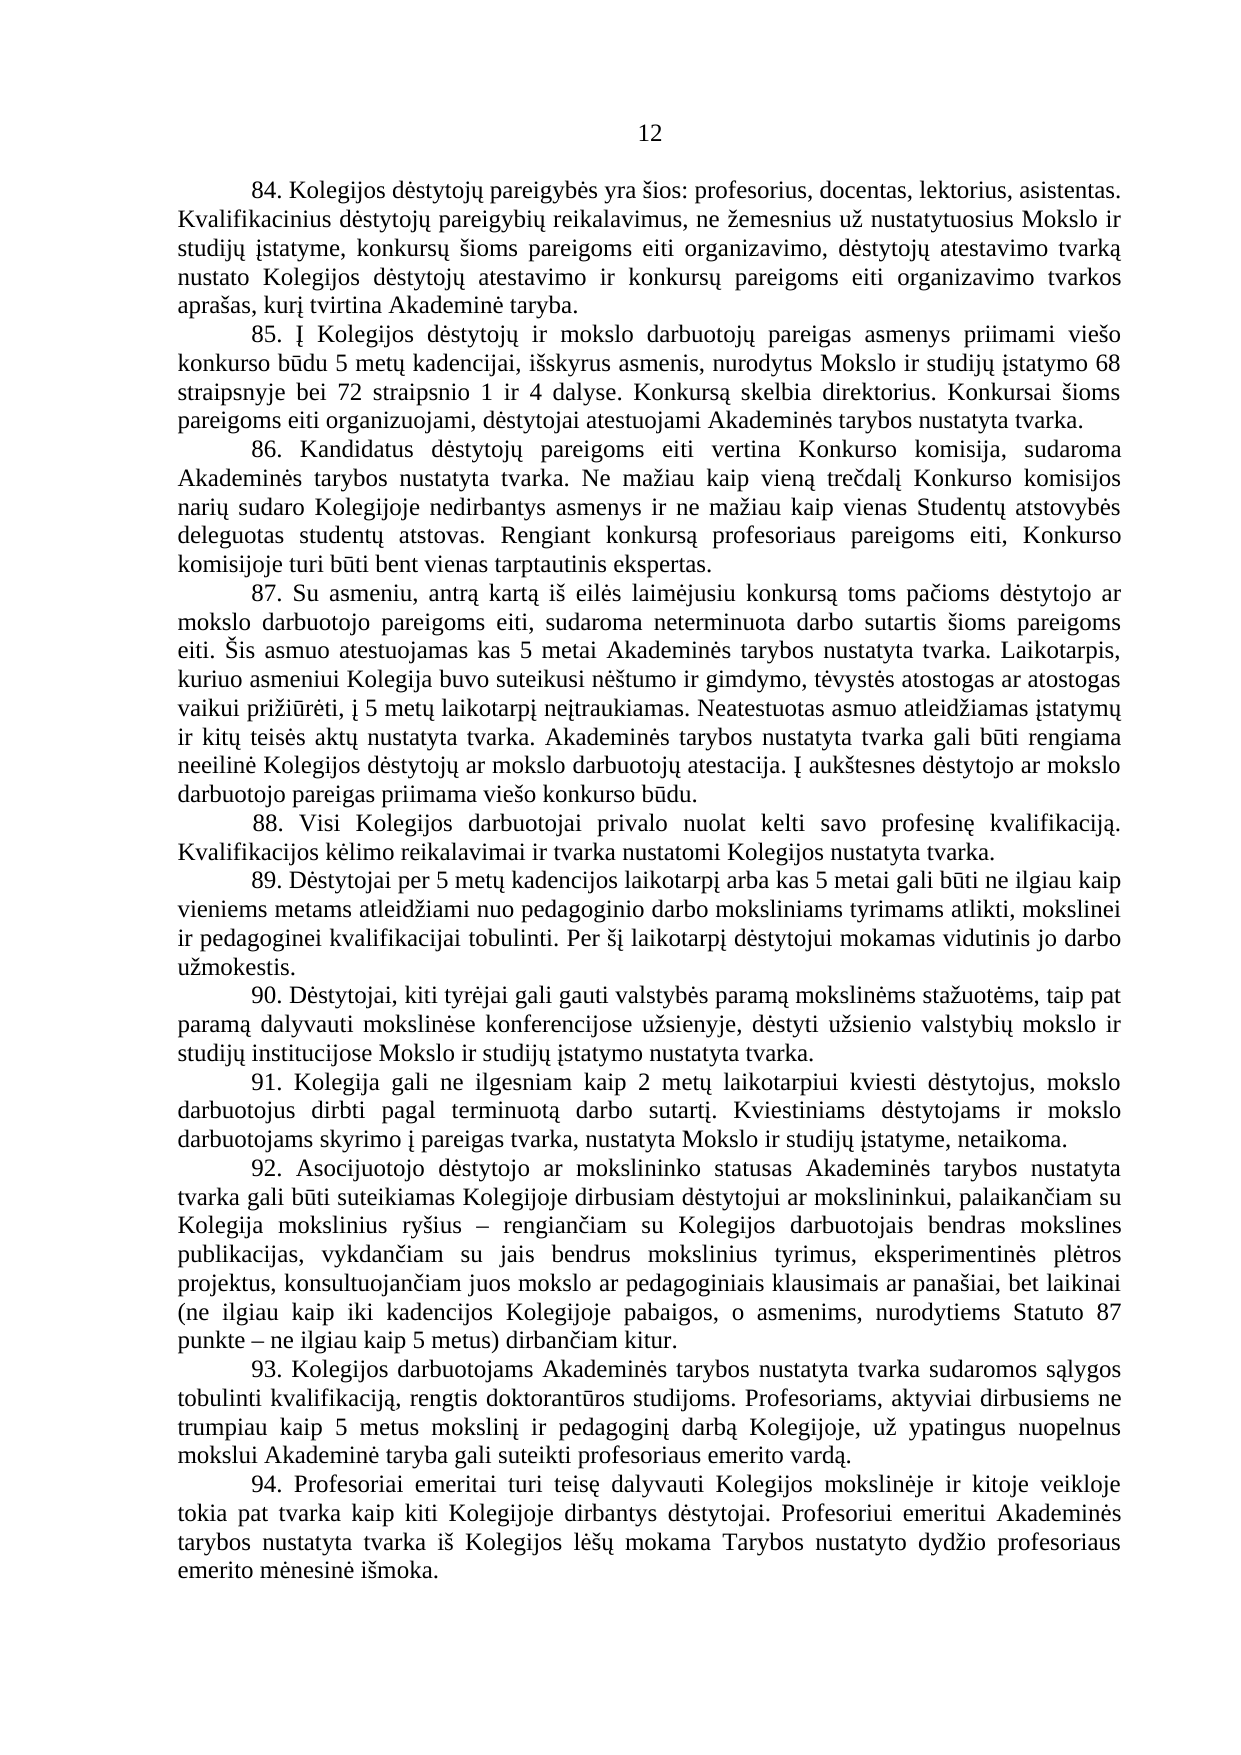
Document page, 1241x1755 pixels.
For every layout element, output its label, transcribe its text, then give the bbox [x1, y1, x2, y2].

text 88. Visi Kolegijos darbuotojai privalo nuolat kelti savo profesinę kvalifikaciją. Kvalifikacijos kėlimo reikalavimai ir tvarka nustatomi Kolegijos nustatyta tvarka. [177, 808, 1122, 866]
text 94. Profesoriai emeritai turi teisę dalyvauti Kolegijos mokslinėje ir kitoje veikloje tokia pat tvarka kaip kiti Kolegijoje dirbantys dėstytojai. Profesoriui emeritui Akademinės tarybos nustatyta tvarka iš Kolegijos lėšų mokama Tarybos nustatyto dydžio profesoriaus emerito mėnesinė išmoka. [177, 1469, 1122, 1584]
text 87. Su asmeniu, antrą kartą iš eilės laimėjusiu konkursą toms pačioms dėstytojo ar mokslo darbuotojo pareigoms eiti, sudaroma neterminuota darbo sutartis šioms pareigoms eiti. Šis asmuo atestuojamas kas 5 metai Akademinės tarybos nustatyta tvarka. Laikotarpis, kuriuo asmeniui Kolegija buvo suteikusi nėštumo ir gimdymo, tėvystės atostogas ar atostogas vaikui prižiūrėti, į 5 metų laikotarpį neįtraukiamas. Neatestuotas asmuo atleidžiamas įstatymų ir kitų teisės aktų nustatyta tvarka. Akademinės tarybos nustatyta tvarka gali būti rengiama neeilinė Kolegijos dėstytojų ar mokslo darbuotojų atestacija. Į aukštesnes dėstytojo ar mokslo darbuotojo pareigas priimama viešo konkurso būdu. [177, 578, 1122, 808]
text 90. Dėstytojai, kiti tyrėjai gali gauti valstybės paramą mokslinėms stažuotėms, taip pat paramą dalyvauti mokslinėse konferencijose užsienyje, dėstyti užsienio valstybių mokslo ir studijų institucijose Mokslo ir studijų įstatymo nustatyta tvarka. [177, 981, 1122, 1067]
text 91. Kolegija gali ne ilgesniam kaip 2 metų laikotarpiui kviesti dėstytojus, mokslo darbuotojus dirbti pagal terminuotą darbo sutartį. Kviestiniams dėstytojams ir mokslo darbuotojams skyrimo į pareigas tvarka, nustatyta Mokslo ir studijų įstatyme, netaikoma. [177, 1067, 1122, 1153]
text 92. Asocijuotojo dėstytojo ar mokslininko statusas Akademinės tarybos nustatyta tvarka gali būti suteikiamas Kolegijoje dirbusiam dėstytojui ar mokslininkui, palaikančiam su Kolegija mokslinius ryšius – rengiančiam su Kolegijos darbuotojais bendras mokslines publikacijas, vykdančiam su jais bendrus mokslinius tyrimus, eksperimentinės plėtros projektus, konsultuojančiam juos mokslo ar pedagoginiais klausimais ar panašiai, bet laikinai (ne ilgiau kaip iki kadencijos Kolegijoje pabaigos, o asmenims, nurodytiems Statuto 87 punkte – ne ilgiau kaip 5 metus) dirbančiam kitur. [177, 1153, 1122, 1354]
text 85. Į Kolegijos dėstytojų ir mokslo darbuotojų pareigas asmenys priimami viešo konkurso būdu 5 metų kadencijai, išskyrus asmenis, nurodytus Mokslo ir studijų įstatymo 68 straipsnyje bei 72 straipsnio 1 ir 4 dalyse. Konkursą skelbia direktorius. Konkursai šioms pareigoms eiti organizuojami, dėstytojai atestuojami Akademinės tarybos nustatyta tvarka. [177, 319, 1122, 434]
text 89. Dėstytojai per 5 metų kadencijos laikotarpį arba kas 5 metai gali būti ne ilgiau kaip vieniems metams atleidžiami nuo pedagoginio darbo moksliniams tyrimams atlikti, mokslinei ir pedagoginei kvalifikacijai tobulinti. Per šį laikotarpį dėstytojui mokamas vidutinis jo darbo užmokestis. [177, 866, 1122, 981]
text 86. Kandidatus dėstytojų pareigoms eiti vertina Konkurso komisija, sudaroma Akademinės tarybos nustatyta tvarka. Ne mažiau kaip vieną trečdalį Konkurso komisijos narių sudaro Kolegijoje nedirbantys asmenys ir ne mažiau kaip vienas Studentų atstovybės deleguotas studentų atstovas. Rengiant konkursą profesoriaus pareigoms eiti, Konkurso komisijoje turi būti bent vienas tarptautinis ekspertas. [177, 434, 1122, 578]
text 84. Kolegijos dėstytojų pareigybės yra šios: profesorius, docentas, lektorius, asistentas. Kvalifikacinius dėstytojų pareigybių reikalavimus, ne žemesnius už nustatytuosius Mokslo ir studijų įstatyme, konkursų šioms pareigoms eiti organizavimo, dėstytojų atestavimo tvarką nustato Kolegijos dėstytojų atestavimo ir konkursų pareigoms eiti organizavimo tvarkos aprašas, kurį tvirtina Akademinė taryba. [177, 176, 1122, 319]
text 93. Kolegijos darbuotojams Akademinės tarybos nustatyta tvarka sudaromos sąlygos tobulinti kvalifikaciją, rengtis doktorantūros studijoms. Profesoriams, aktyviai dirbusiems ne trumpiau kaip 5 metus mokslinį ir pedagoginį darbą Kolegijoje, už ypatingus nuopelnus mokslui Akademinė taryba gali suteikti profesoriaus emerito vardą. [177, 1354, 1122, 1469]
